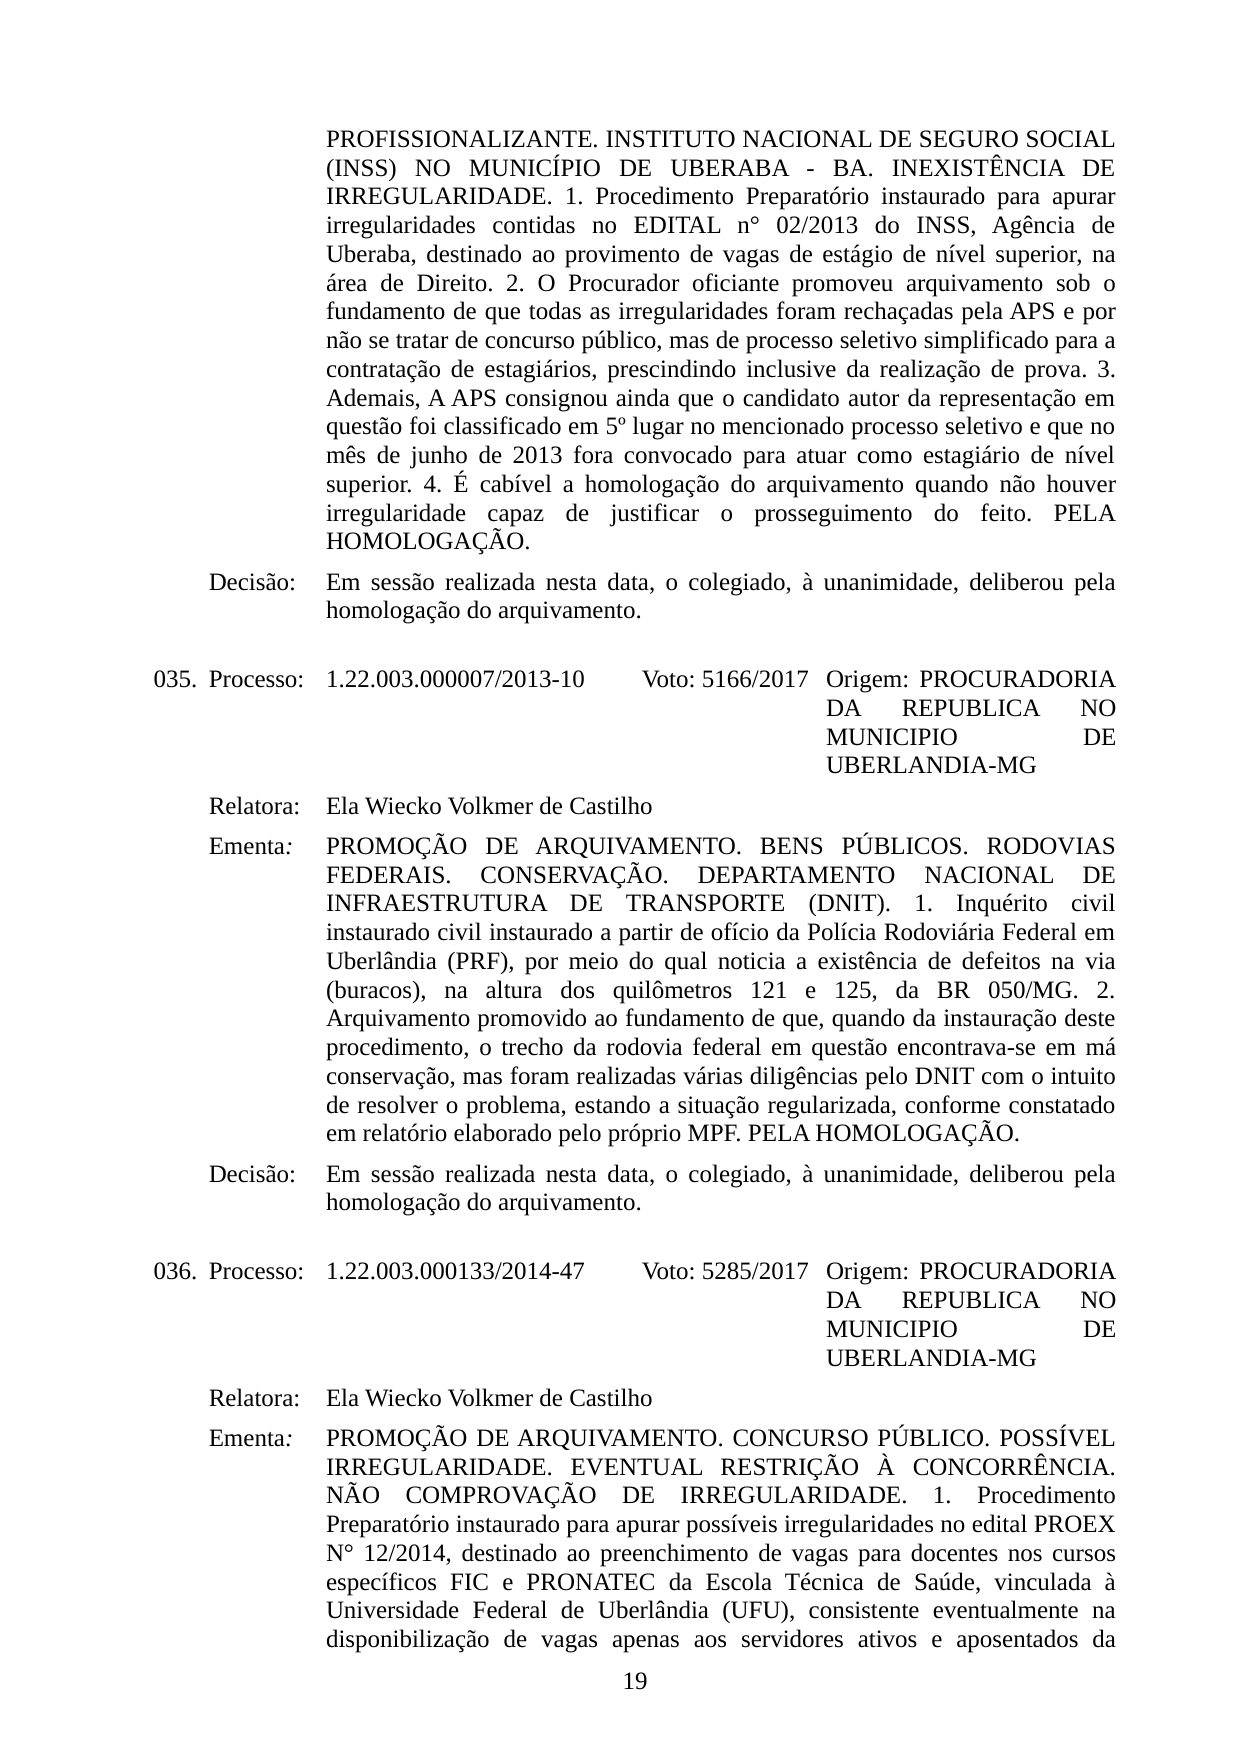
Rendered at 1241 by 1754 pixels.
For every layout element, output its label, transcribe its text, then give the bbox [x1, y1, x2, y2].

table_cell Decisão: [203, 1153, 320, 1222]
table_cell [148, 1417, 203, 1659]
table_cell Ela Wiecko Volkmer de Castilho [320, 1377, 1122, 1417]
table_cell Ela Wiecko Volkmer de Castilho [320, 785, 1122, 825]
table_header Voto: 5166/2017 [636, 659, 820, 785]
table_cell PROMOÇÃO DE ARQUIVAMENTO. CONCURSO PÚBLICO. POSSÍVEL IRREGULARIDADE. EVENTUAL RESTRIÇÃO À CONCORRÊNCIA. NÃO COMPROVAÇÃO DE IRREGULARIDADE. 1. Procedimento Preparatório instaurado para apurar possíveis irregularidades no edital PROEX N° 12/2014, destinado ao preenchimento de vagas para docentes nos cursos específicos FIC e PRONATEC da Escola Técnica de Saúde, vinculada à Universidade Federal de Uberlândia (UFU), consistente eventualmente na disponibilização de vagas apenas aos servidores ativos e aposentados da [320, 1417, 1122, 1659]
table_header 1.22.003.000007/2013-10 [320, 659, 636, 785]
table_cell [148, 118, 203, 561]
table_cell Em sessão realizada nesta data, o colegiado, à unanimidade, deliberou pela homologação do arquivamento. [320, 1153, 1122, 1222]
table_cell Em sessão realizada nesta data, o colegiado, à unanimidade, deliberou pela homologação do arquivamento. [320, 561, 1122, 630]
table_cell Ementa: [203, 825, 320, 1153]
table_cell [148, 785, 203, 825]
table_cell [148, 561, 203, 630]
table_cell PROFISSIONALIZANTE. INSTITUTO NACIONAL DE SEGURO SOCIAL (INSS) NO MUNICÍPIO DE UBERABA - BA. INEXISTÊNCIA DE IRREGULARIDADE. 1. Procedimento Preparatório instaurado para apurar irregularidades contidas no EDITAL n° 02/2013 do INSS, Agência de Uberaba, destinado ao provimento de vagas de estágio de nível superior, na área de Direito. 2. O Procurador oficiante promoveu arquivamento sob o fundamento de que todas as irregularidades foram rechaçadas pela APS e por não se tratar de concurso público, mas de processo seletivo simplificado para a contratação de estagiários, prescindindo inclusive da realização de prova. 3. Ademais, A APS consignou ainda que o candidato autor da representação em questão foi classificado em 5º lugar no mencionado processo seletivo e que no mês de junho de 2013 fora convocado para atuar como estagiário de nível superior. 4. É cabível a homologação do arquivamento quando não houver irregularidade capaz de justificar o prosseguimento do feito. PELA HOMOLOGAÇÃO. [320, 118, 1122, 561]
table_header 036. [148, 1251, 203, 1377]
table_cell [203, 118, 320, 561]
table_cell Relatora: [203, 1377, 320, 1417]
table_cell Ementa: [203, 1417, 320, 1659]
table_header 035. [148, 659, 203, 785]
table_cell [148, 1153, 203, 1222]
table_header 1.22.003.000133/2014-47 [320, 1251, 636, 1377]
table_header Origem: PROCURADORIA DA REPUBLICA NO MUNICIPIO DE UBERLANDIA-MG [820, 659, 1122, 785]
table_header Origem: PROCURADORIA DA REPUBLICA NO MUNICIPIO DE UBERLANDIA-MG [820, 1251, 1122, 1377]
table_cell PROMOÇÃO DE ARQUIVAMENTO. BENS PÚBLICOS. RODOVIAS FEDERAIS. CONSERVAÇÃO. DEPARTAMENTO NACIONAL DE INFRAESTRUTURA DE TRANSPORTE (DNIT). 1. Inquérito civil instaurado civil instaurado a partir de ofício da Polícia Rodoviária Federal em Uberlândia (PRF), por meio do qual noticia a existência de defeitos na via (buracos), na altura dos quilômetros 121 e 125, da BR 050/MG. 2. Arquivamento promovido ao fundamento de que, quando da instauração deste procedimento, o trecho da rodovia federal em questão encontrava-se em má conservação, mas foram realizadas várias diligências pelo DNIT com o intuito de resolver o problema, estando a situação regularizada, conforme constatado em relatório elaborado pelo próprio MPF. PELA HOMOLOGAÇÃO. [320, 825, 1122, 1153]
table_header Voto: 5285/2017 [636, 1251, 820, 1377]
table_cell [148, 1377, 203, 1417]
table_header Processo: [203, 1251, 320, 1377]
table_cell Relatora: [203, 785, 320, 825]
table_cell Decisão: [203, 561, 320, 630]
table_header Processo: [203, 659, 320, 785]
table_cell [148, 825, 203, 1153]
